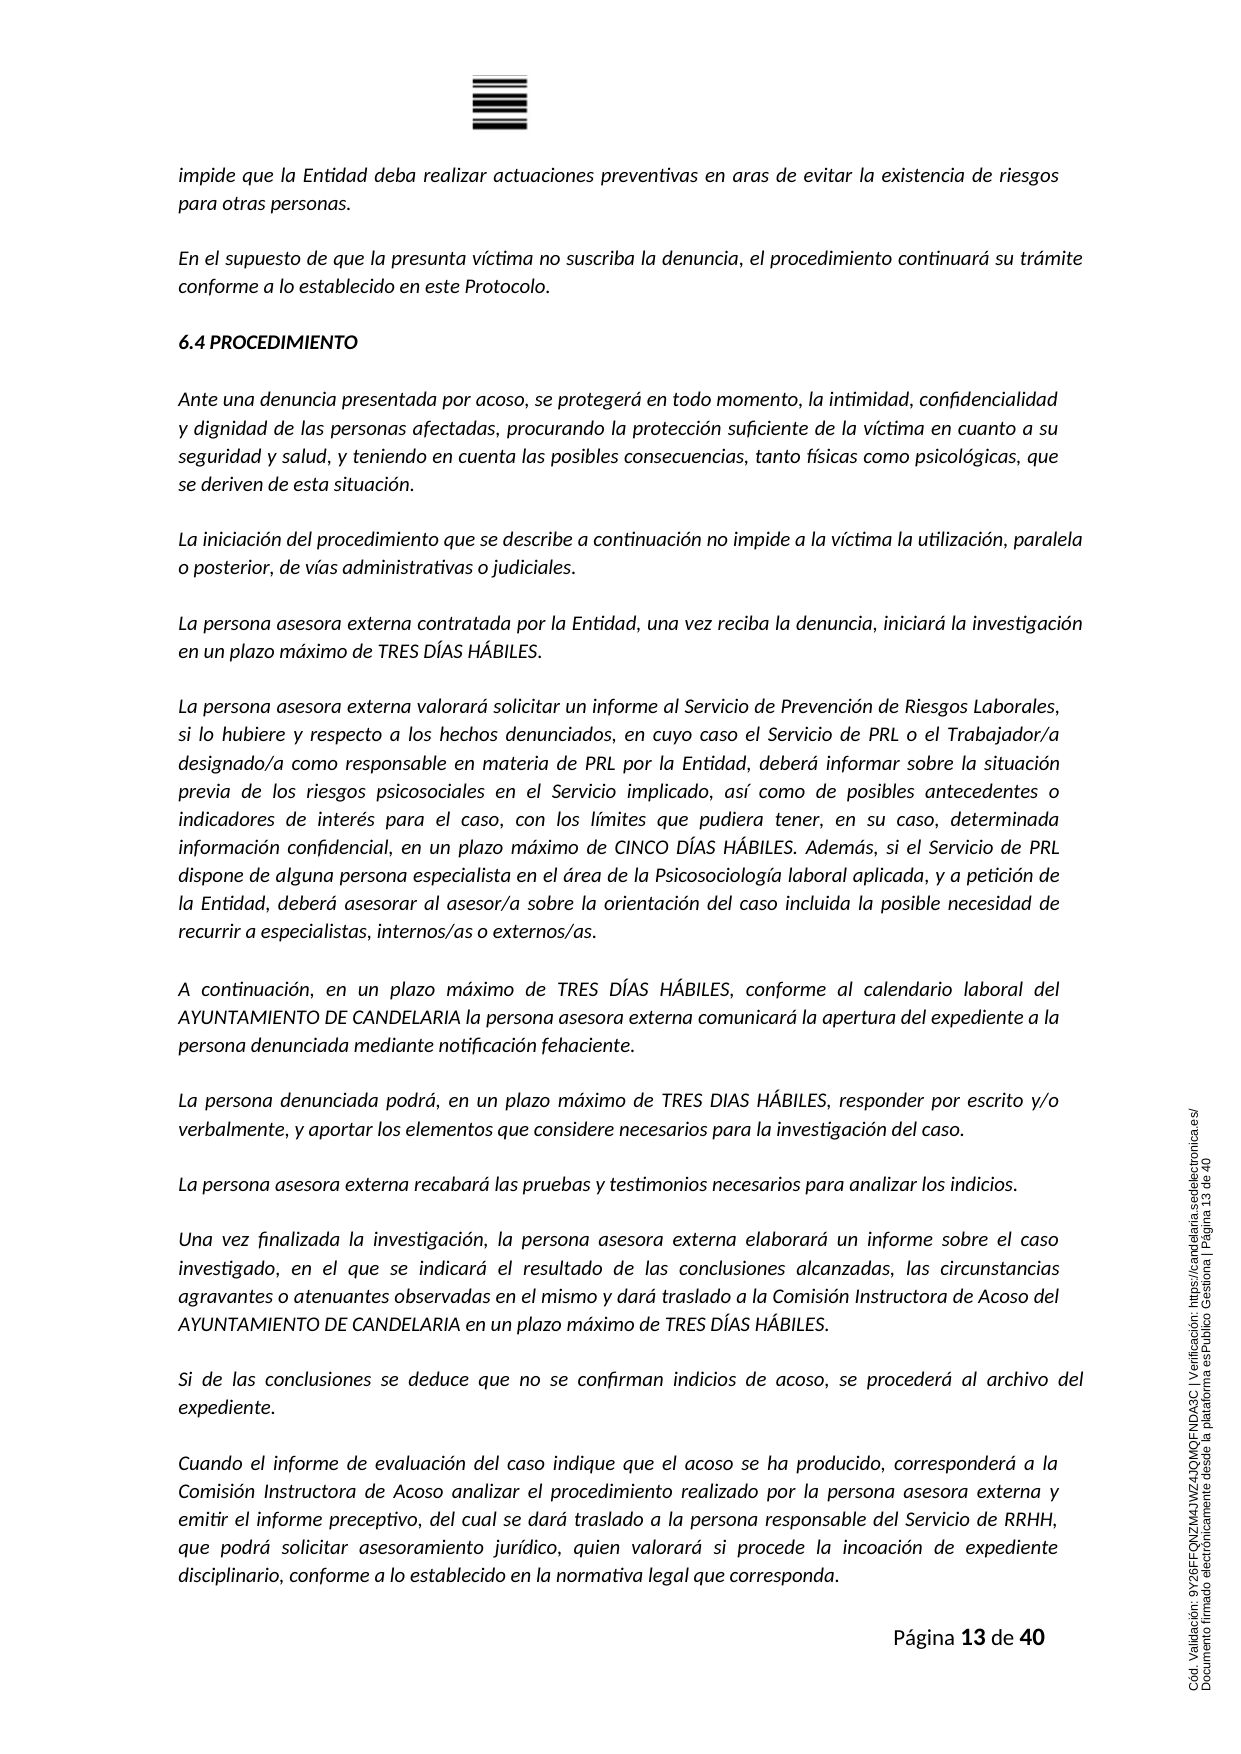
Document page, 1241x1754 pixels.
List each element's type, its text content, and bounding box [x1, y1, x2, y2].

text Ante una denuncia presentada por acoso, se protegerá en todo momento, la intimidad, confidencialidad y dignidad de las personas afectadas, procurando la protección suficiente de la víctima en cuanto a su seguridad y salud, y teniendo en cuenta las posibles consecuencias, tanto físicas como psicológicas, que se deriven de esta situación. [178, 387, 1062, 496]
text La persona asesora externa recabará las pruebas y testimonios necesarios para analizar los indicios. [178, 1171, 1087, 1197]
text Si de las conclusiones se deduce que no se confirman indicios de acoso, se procederá al archivo del expediente. [178, 1366, 1087, 1420]
text Una vez finalizada la investigación, la persona asesora externa elaborará un informe sobre el caso investigado, en el que se indicará el resultado de las conclusiones alcanzadas, las circunstancias agravantes o atenuantes observadas en el mismo y dará traslado a la Comisión Instructora de Acoso del AYUNTAMIENTO DE CANDELARIA en un plazo máximo de TRES DÍAS HÁBILES. [178, 1227, 1063, 1336]
text impide que la Entidad deba realizar actuaciones preventivas en aras de evitar la existencia de riesgos para otras personas. [178, 162, 1062, 216]
text La persona denunciada podrá, en un plazo máximo de TRES DIAS HÁBILES, responder por escrito y/o verbalmente, y aportar los elementos que considere necesarios para la investigación del caso. [178, 1088, 1062, 1141]
text La persona asesora externa contratada por la Entidad, una vez reciba la denuncia, iniciará la investigación en un plazo máximo de TRES DÍAS HÁBILES. [178, 610, 1087, 663]
text La persona asesora externa valorará solicitar un informe al Servicio de Prevención de Riesgos Laborales, si lo hubiere y respecto a los hechos denunciados, en cuyo caso el Servicio de PRL o el Trabajador/a designado/a como responsable en materia de PRL por la Entidad, deberá informar sobre la situación previa de los riesgos psicosociales en el Servicio implicado, así como de posibles antecedentes o indicadores de interés para el caso, con los límites que pudiera tener, en su caso, determinada información confidencial, en un plazo máximo de CINCO DÍAS HÁBILES. Además, si el Servicio de PRL dispone de alguna persona especialista en el área de la Psicosociología laboral aplicada, y a petición de la Entidad, deberá asesorar al asesor/a sobre la orientación del caso incluida la posible necesidad de recurrir a especialistas, internos/as o externos/as. [178, 693, 1063, 944]
text La iniciación del procedimiento que se describe a continuación no impide a la víctima la utilización, paralela o posterior, de vías administrativas o judiciales. [178, 526, 1087, 580]
text Cuando el informe de evaluación del caso indique que el acoso se ha producido, corresponderá a la Comisión Instructora de Acoso analizar el procedimiento realizado por la persona asesora externa y emitir el informe preceptivo, del cual se dará traslado a la persona responsable del Servicio de RRHH, que podrá solicitar asesoramiento jurídico, quien valorará si procede la incoación de expediente disciplinario, conforme a lo establecido en la normativa legal que corresponda. [178, 1450, 1062, 1588]
text En el supuesto de que la presunta víctima no suscriba la denuncia, el procedimiento continuará su trámite conforme a lo establecido en este Protocolo. [178, 246, 1087, 299]
text A continuación, en un plazo máximo de TRES DÍAS HÁBILES, conforme al calendario laboral del AYUNTAMIENTO DE CANDELARIA la persona asesora externa comunicará la apertura del expediente a la persona denunciada mediante notificación fehaciente. [178, 976, 1063, 1058]
subtitle 6.4 PROCEDIMIENTO [178, 329, 1064, 354]
